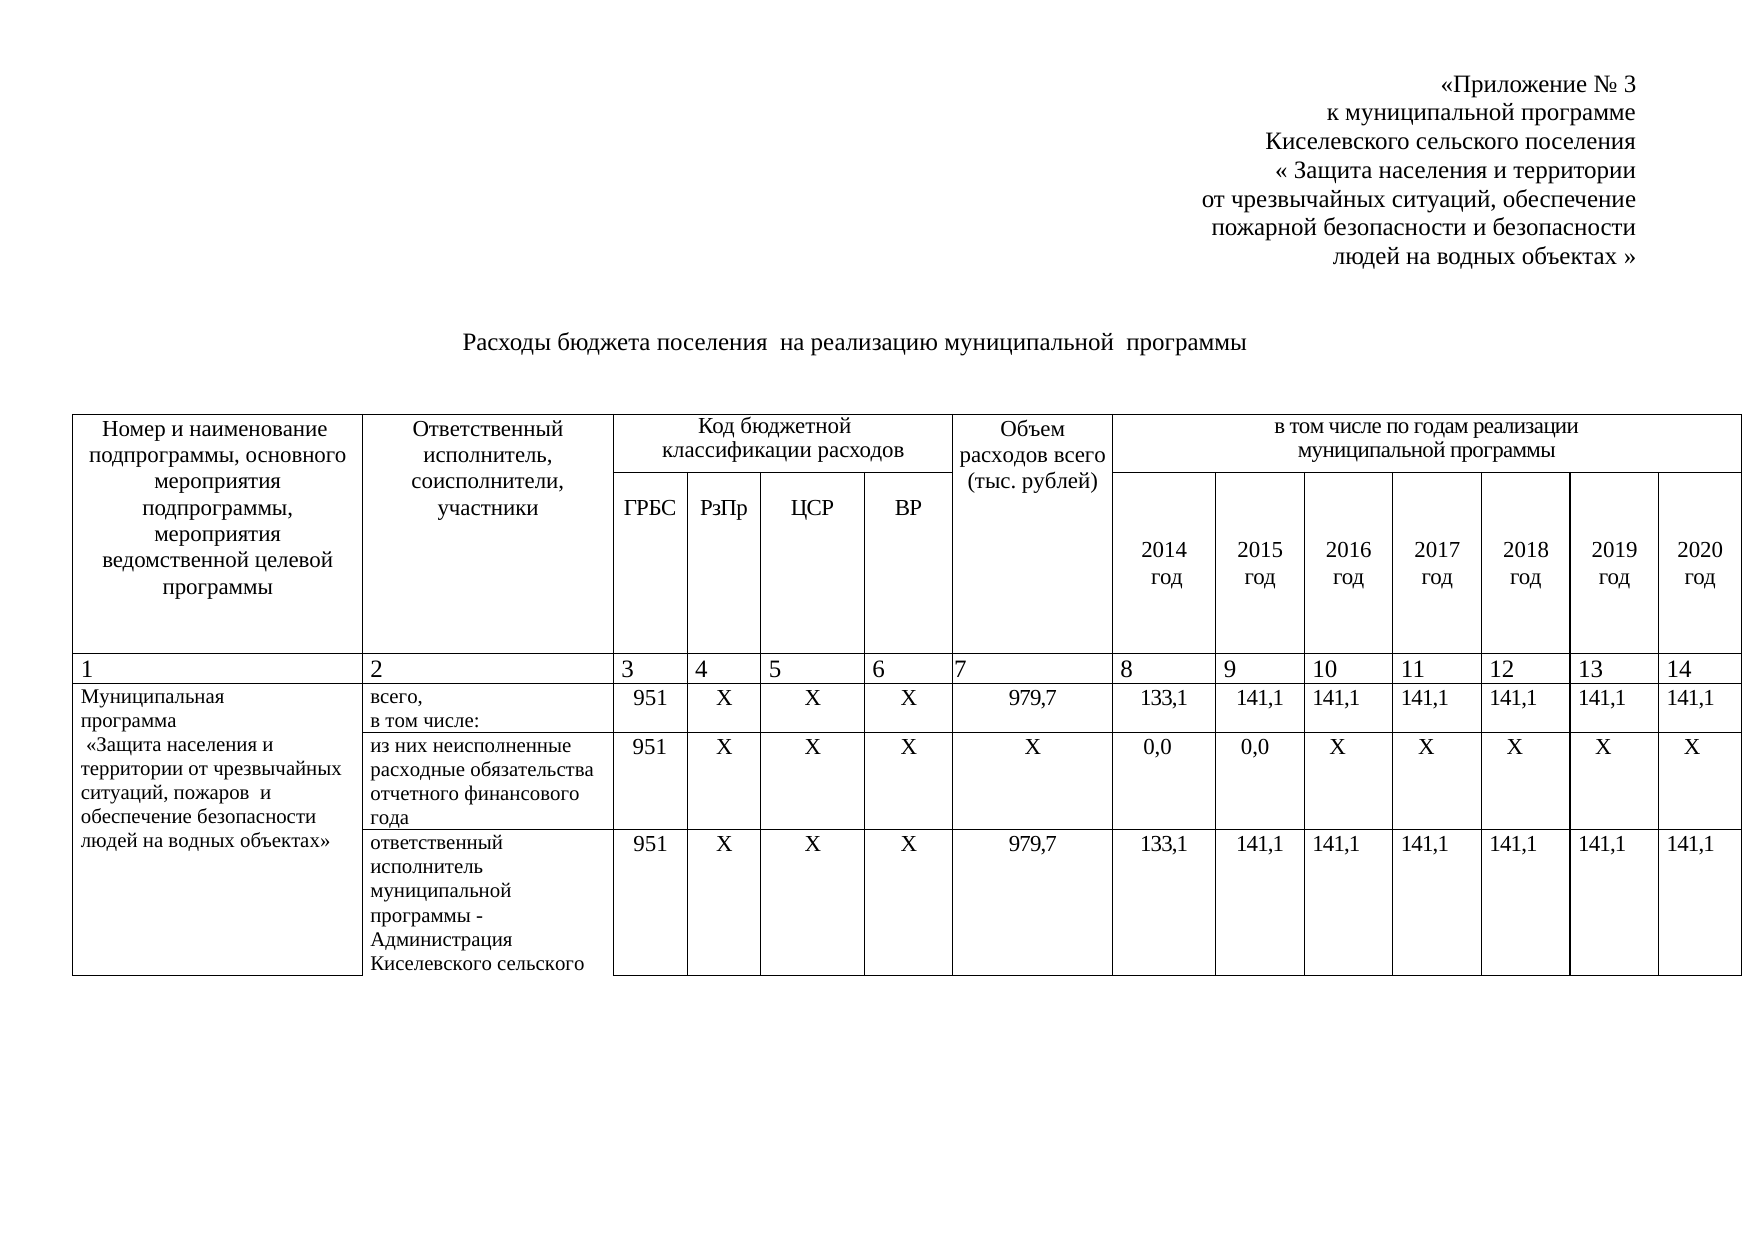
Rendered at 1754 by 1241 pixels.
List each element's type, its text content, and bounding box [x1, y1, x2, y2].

table_cell ЦСР [761, 473, 864, 653]
table_cell 2020 год [1659, 473, 1741, 653]
table_cell 2015 год [1216, 473, 1304, 653]
table_cell 951 [614, 830, 687, 975]
table_cell 2016 год [1305, 473, 1392, 653]
table_cell 141,1 [1393, 684, 1481, 732]
text Киселевского сельского поселения [1196, 126, 1636, 155]
table_cell 7 [953, 654, 1112, 683]
table_cell 133,1 [1113, 830, 1215, 975]
text «Приложение № 3 к муниципальной программе [1196, 69, 1636, 126]
table_cell 979,7 [953, 830, 1112, 975]
table_cell 10 [1305, 654, 1392, 683]
table_cell X [1571, 733, 1658, 829]
table_cell ответственный исполнитель муниципальной программы -Администрация Киселевского сельского [363, 830, 613, 975]
table_cell X [688, 830, 760, 975]
table_cell 13 [1571, 654, 1658, 683]
table_cell 6 [865, 654, 952, 683]
table_cell 2017 год [1393, 473, 1481, 653]
table_cell 2019 год [1571, 473, 1658, 653]
table_cell X [865, 684, 952, 732]
table_cell 12 [1482, 654, 1569, 683]
table_cell X [761, 733, 864, 829]
table_cell 4 [688, 654, 760, 683]
table_cell X [688, 733, 760, 829]
table_cell РзПр [688, 473, 760, 653]
table_cell 141,1 [1216, 830, 1304, 975]
table_cell 2014 год [1113, 473, 1215, 653]
table_cell 141,1 [1482, 684, 1569, 732]
table_cell 0,0 [1113, 733, 1215, 829]
text « Защита населения и территории от чрезвычайных ситуаций, обеспечение пожарной безопасности и безопасности людей на водных объектах » [1196, 155, 1636, 270]
table_cell 951 [614, 733, 687, 829]
table_cell 141,1 [1305, 684, 1392, 732]
table_cell 2018 год [1482, 473, 1569, 653]
table_cell 11 [1393, 654, 1481, 683]
table_header Объем расходов всего (тыс. рублей) [953, 415, 1112, 653]
table_cell X [1659, 733, 1741, 829]
table_header Номер и наименование подпрограммы, основного мероприятия подпрограммы, мероприятия ведомственной целевой программы [73, 415, 362, 653]
table_cell X [761, 684, 864, 732]
table_cell 1 [73, 654, 362, 683]
table_cell 0,0 [1216, 733, 1304, 829]
table_cell 141,1 [1482, 830, 1569, 975]
table_cell 141,1 [1305, 830, 1392, 975]
table_cell из них неисполненные расходные обязательства отчетного финансового года [363, 733, 613, 829]
table_cell Муниципальная программа «Защита населения и территории от чрез­вычайных ситуаций, пожаров и обеспечение безопасности людей на водных объектах» [73, 684, 362, 975]
table_cell 9 [1216, 654, 1304, 683]
table_cell 141,1 [1659, 684, 1741, 732]
table_cell X [1305, 733, 1392, 829]
table_header в том числе по годам реализации муниципальной программы [1113, 415, 1741, 472]
table_cell 3 [614, 654, 687, 683]
table_cell X [953, 733, 1112, 829]
table_cell 141,1 [1659, 830, 1741, 975]
table_cell 951 [614, 684, 687, 732]
table_cell 5 [761, 654, 864, 683]
table_cell 141,1 [1216, 684, 1304, 732]
table_cell ГРБС [614, 473, 687, 653]
table_cell 141,1 [1571, 684, 1658, 732]
table_cell X [865, 830, 952, 975]
table_cell 14 [1659, 654, 1741, 683]
table_cell 8 [1113, 654, 1215, 683]
table_cell 141,1 [1571, 830, 1658, 975]
table_cell 141,1 [1393, 830, 1481, 975]
table_cell X [688, 684, 760, 732]
table_cell ВР [865, 473, 952, 653]
table_cell X [1482, 733, 1569, 829]
table_cell 979,7 [953, 684, 1112, 732]
table_cell 2 [363, 654, 613, 683]
table_cell X [761, 830, 864, 975]
text Расходы бюджета поселения на реализацию муниципальной программы [74, 327, 1636, 356]
table_cell X [1393, 733, 1481, 829]
table_cell X [865, 733, 952, 829]
table_cell 133,1 [1113, 684, 1215, 732]
table_cell всего, в том числе: [363, 684, 613, 732]
table_header Код бюджетной классификации расходов [614, 415, 952, 472]
table_header Ответственный исполнитель, соисполнители, участники [363, 415, 613, 653]
